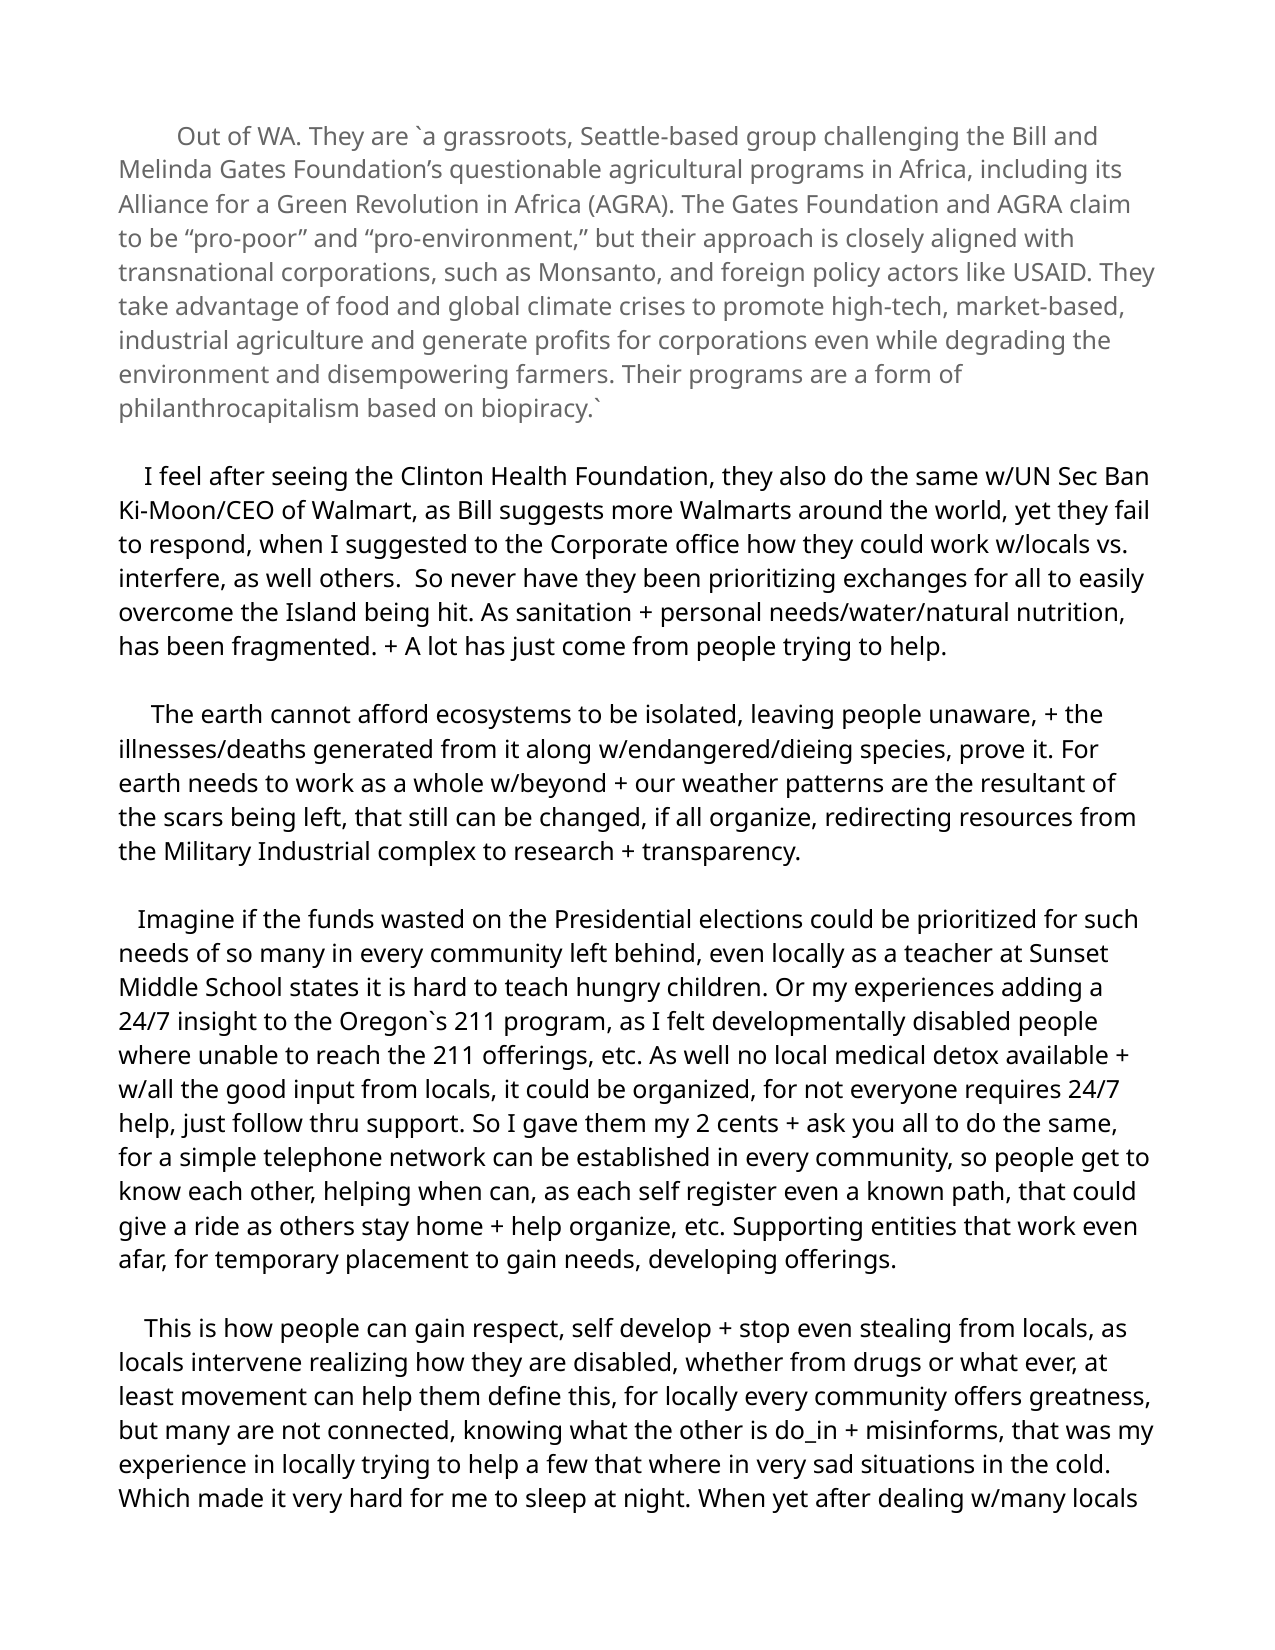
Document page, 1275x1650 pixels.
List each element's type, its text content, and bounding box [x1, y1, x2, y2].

text I feel after seeing the Clinton Health Foundation, they also do the same w/UN Sec Ban Ki-Moon/CEO of Walmart, as Bill suggests more Walmarts around the world, yet they fail to respond, when I suggested to the Corporate office how they could work w/locals vs. interfere, as well others. So never have they been prioritizing exchanges for all to easily overcome the Island being hit. As sanitation + personal needs/water/natural nutrition, has been fragmented. + A lot has just come from people trying to help. [118, 459, 1157, 663]
text This is how people can gain respect, self develop + stop even stealing from locals, as locals intervene realizing how they are disabled, whether from drugs or what ever, at least movement can help them define this, for locally every community offers greatness, but many are not connected, knowing what the other is do_in + misinforms, that was my experience in locally trying to help a few that where in very sad situations in the cold. Which made it very hard for me to sleep at night. When yet after dealing w/many locals [118, 1310, 1157, 1515]
text Out of WA. They are `a grassroots, Seattle-based group challenging the Bill and Melinda Gates Foundation’s questionable agricultural programs in Africa, including its Alliance for a Green Revolution in Africa (AGRA). The Gates Foundation and AGRA claim to be “pro-poor” and “pro-environment,” but their approach is closely aligned with transnational corporations, such as Monsanto, and foreign policy actors like USAID. They take advantage of food and global climate crises to promote high-tech, market-based, industrial agriculture and generate profits for corporations even while degrading the environment and disempowering farmers. Their programs are a form of philanthrocapitalism based on biopiracy.` [118, 118, 1157, 425]
text Imagine if the funds wasted on the Presidential elections could be prioritized for such needs of so many in every community left behind, even locally as a teacher at Sunset Middle School states it is hard to teach hungry children. Or my experiences adding a 24/7 insight to the Oregon`s 211 program, as I felt developmentally disabled people where unable to reach the 211 offerings, etc. As well no local medical detox available + w/all the good input from locals, it could be organized, for not everyone requires 24/7 help, just follow thru support. So I gave them my 2 cents + ask you all to do the same, for a simple telephone network can be established in every community, so people get to know each other, helping when can, as each self register even a known path, that could give a ride as others stay home + help organize, etc. Supporting entities that work even afar, for temporary placement to gain needs, developing offerings. [118, 902, 1157, 1276]
text The earth cannot afford ecosystems to be isolated, leaving people unaware, + the illnesses/deaths generated from it along w/endangered/dieing species, prove it. For earth needs to work as a whole w/beyond + our weather patterns are the resultant of the scars being left, that still can be changed, if all organize, redirecting resources from the Military Industrial complex to research + transparency. [118, 697, 1157, 867]
